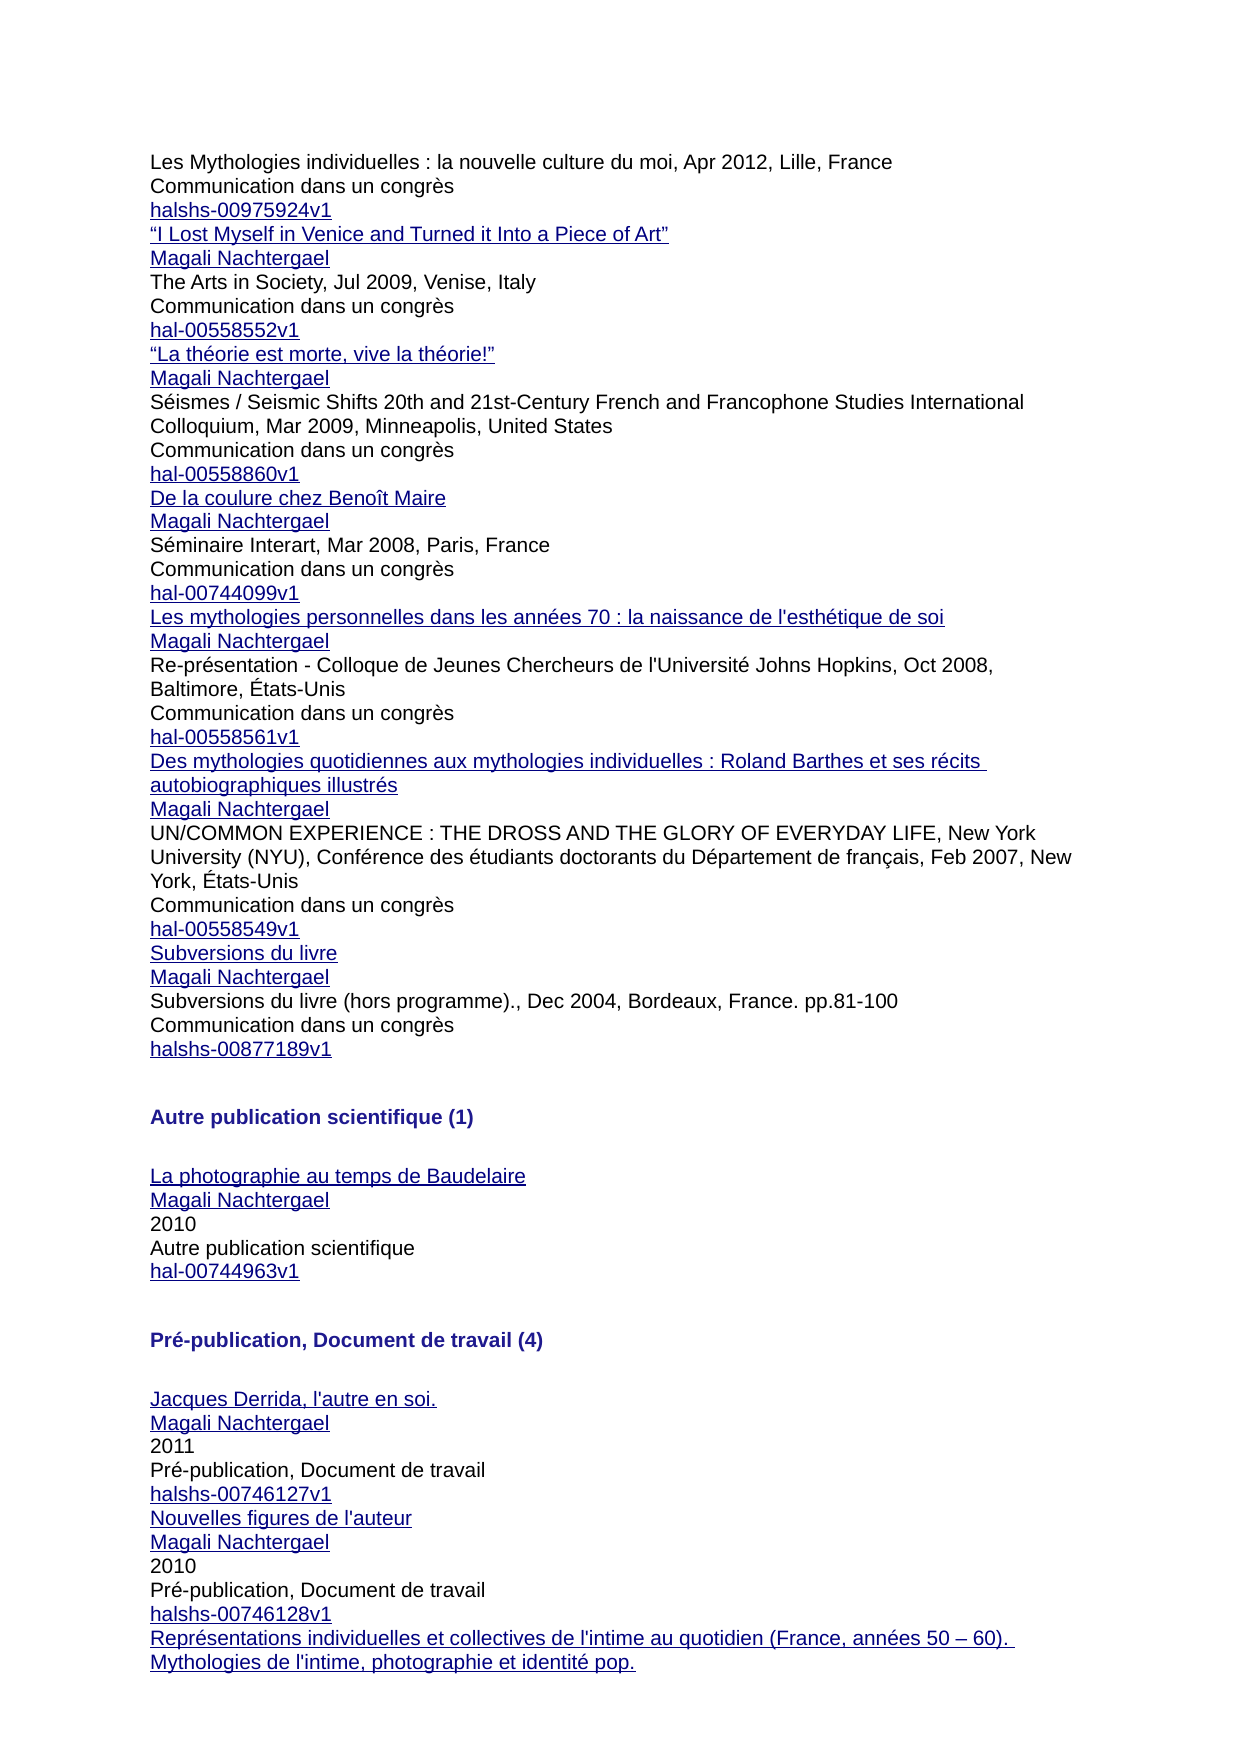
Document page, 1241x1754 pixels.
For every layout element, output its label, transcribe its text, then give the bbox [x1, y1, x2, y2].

table_cell Nouvelles figures de l'auteur Magali Nachtergael 2010 Pré-publication, Document de travail halshs-00746128v1 [150, 1506, 1090, 1626]
table_header Jacques Derrida, l'autre en soi. Magali Nachtergael 2011 Pré-publication, Document de travail halshs-00746127v1 [150, 1386, 1090, 1506]
table_cell “I Lost Myself in Venice and Turned it Into a Piece of Art” Magali Nachtergael The Arts in Society, Jul 2009, Venise, Italy Communication dans un congrès hal-00558552v1 [150, 222, 1090, 342]
table_cell Les mythologies personnelles dans les années 70 : la naissance de l'esthétique de soi Magali Nachtergael Re-présentation - Colloque de Jeunes Chercheurs de l'Université Johns Hopkins, Oct 2008, Baltimore, États-Unis Communication dans un congrès hal-00558561v1 [150, 605, 1090, 749]
table_cell Les Mythologies individuelles : la nouvelle culture du moi, Apr 2012, Lille, France Communication dans un congrès halshs-00975924v1 [150, 150, 1090, 222]
subtitle Autre publication scientifique (1) [150, 1105, 1090, 1129]
table_cell De la coulure chez Benoît Maire Magali Nachtergael Séminaire Interart, Mar 2008, Paris, France Communication dans un congrès hal-00744099v1 [150, 485, 1090, 605]
table_header La photographie au temps de Baudelaire Magali Nachtergael 2010 Autre publication scientifique hal-00744963v1 [150, 1164, 1090, 1283]
table_cell “La théorie est morte, vive la théorie!” Magali Nachtergael Séismes / Seismic Shifts 20th and 21st-Century French and Francophone Studies International Colloquium, Mar 2009, Minneapolis, United States Communication dans un congrès hal-00558860v1 [150, 342, 1090, 485]
table_cell Représentations individuelles et collectives de l'intime au quotidien (France, années 50 – 60). Mythologies de l'intime, photographie et identité pop. [150, 1626, 1090, 1674]
table_cell Des mythologies quotidiennes aux mythologies individuelles : Roland Barthes et ses récits autobiographiques illustrés Magali Nachtergael UN/COMMON EXPERIENCE : THE DROSS AND THE GLORY OF EVERYDAY LIFE, New York University (NYU), Conférence des étudiants doctorants du Département de français, Feb 2007, New York, États-Unis Communication dans un congrès hal-00558549v1 [150, 749, 1090, 941]
table_cell Subversions du livre Magali Nachtergael Subversions du livre (hors programme)., Dec 2004, Bordeaux, France. pp.81-100 Communication dans un congrès halshs-00877189v1 [150, 941, 1090, 1060]
subtitle Pré-publication, Document de travail (4) [150, 1328, 1090, 1352]
